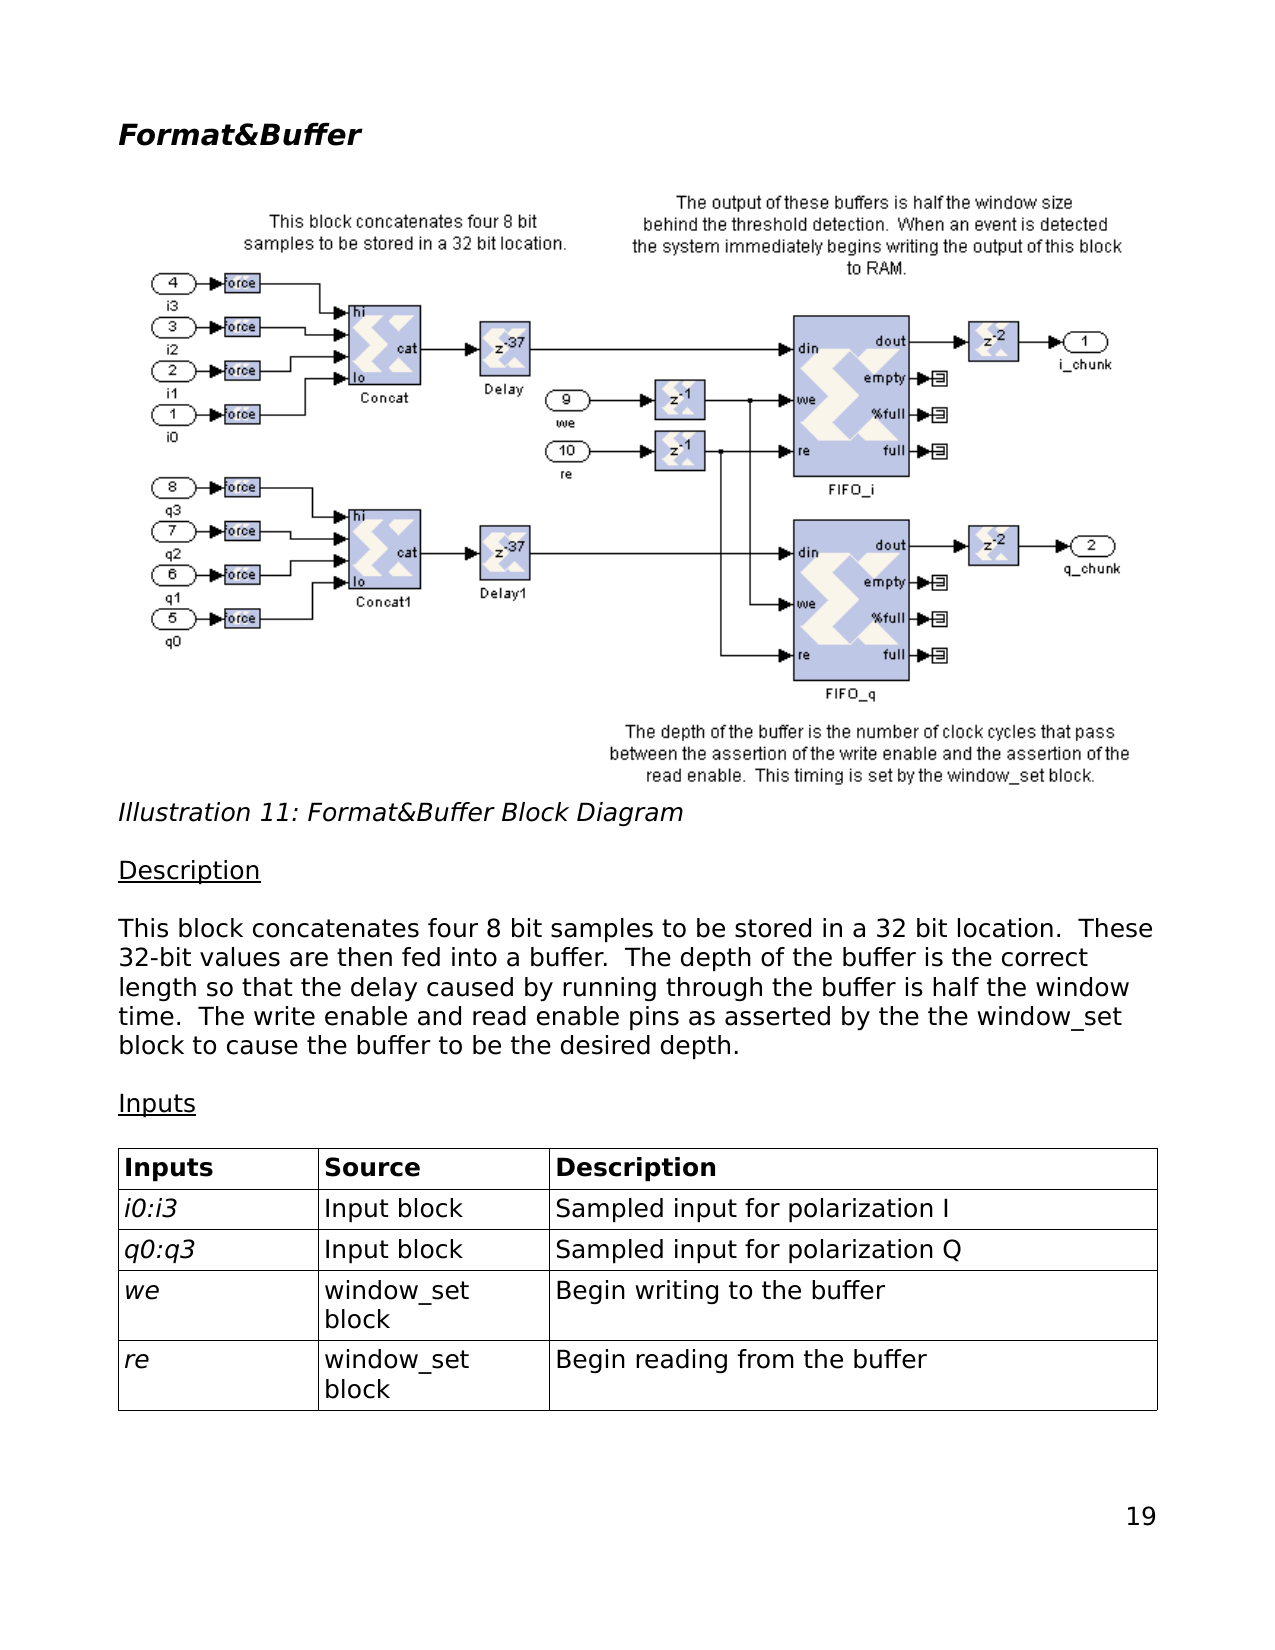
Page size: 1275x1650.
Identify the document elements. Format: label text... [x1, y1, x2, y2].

table_cell Begin writing to the buffer [550, 1271, 1157, 1340]
table_cell Input block [319, 1230, 549, 1270]
table_header Description [550, 1149, 1157, 1188]
table_cell window_set block [319, 1271, 549, 1340]
table_cell window_set block [319, 1341, 549, 1410]
table_cell q0:q3 [119, 1230, 318, 1270]
table_cell Sampled input for polarization Q [550, 1230, 1157, 1270]
table_cell Input block [319, 1190, 549, 1229]
table_cell we [119, 1271, 318, 1340]
picture [118, 177, 1158, 798]
subtitle Format&Buffer [118, 118, 1157, 152]
table_cell Begin reading from the buffer [550, 1341, 1157, 1410]
text This block concatenates four 8 bit samples to be stored in a 32 bit location. These 32-bit values are then fed into a buffer. The depth of the buffer is the correct length so that the delay caused by running through the buffer is half the window time. The write enable and read enable pins as asserted by the the window_set block to cause the buffer to be the desired depth. [118, 914, 1157, 1060]
text Description [118, 856, 1157, 885]
text Illustration 11: Format&Buffer Block Diagram [118, 798, 1157, 827]
table_header Inputs [119, 1149, 318, 1188]
table_cell re [119, 1341, 318, 1410]
table_cell i0:i3 [119, 1190, 318, 1229]
table_header Source [319, 1149, 549, 1188]
table_cell Sampled input for polarization I [550, 1190, 1157, 1229]
text Inputs [118, 1089, 1157, 1119]
